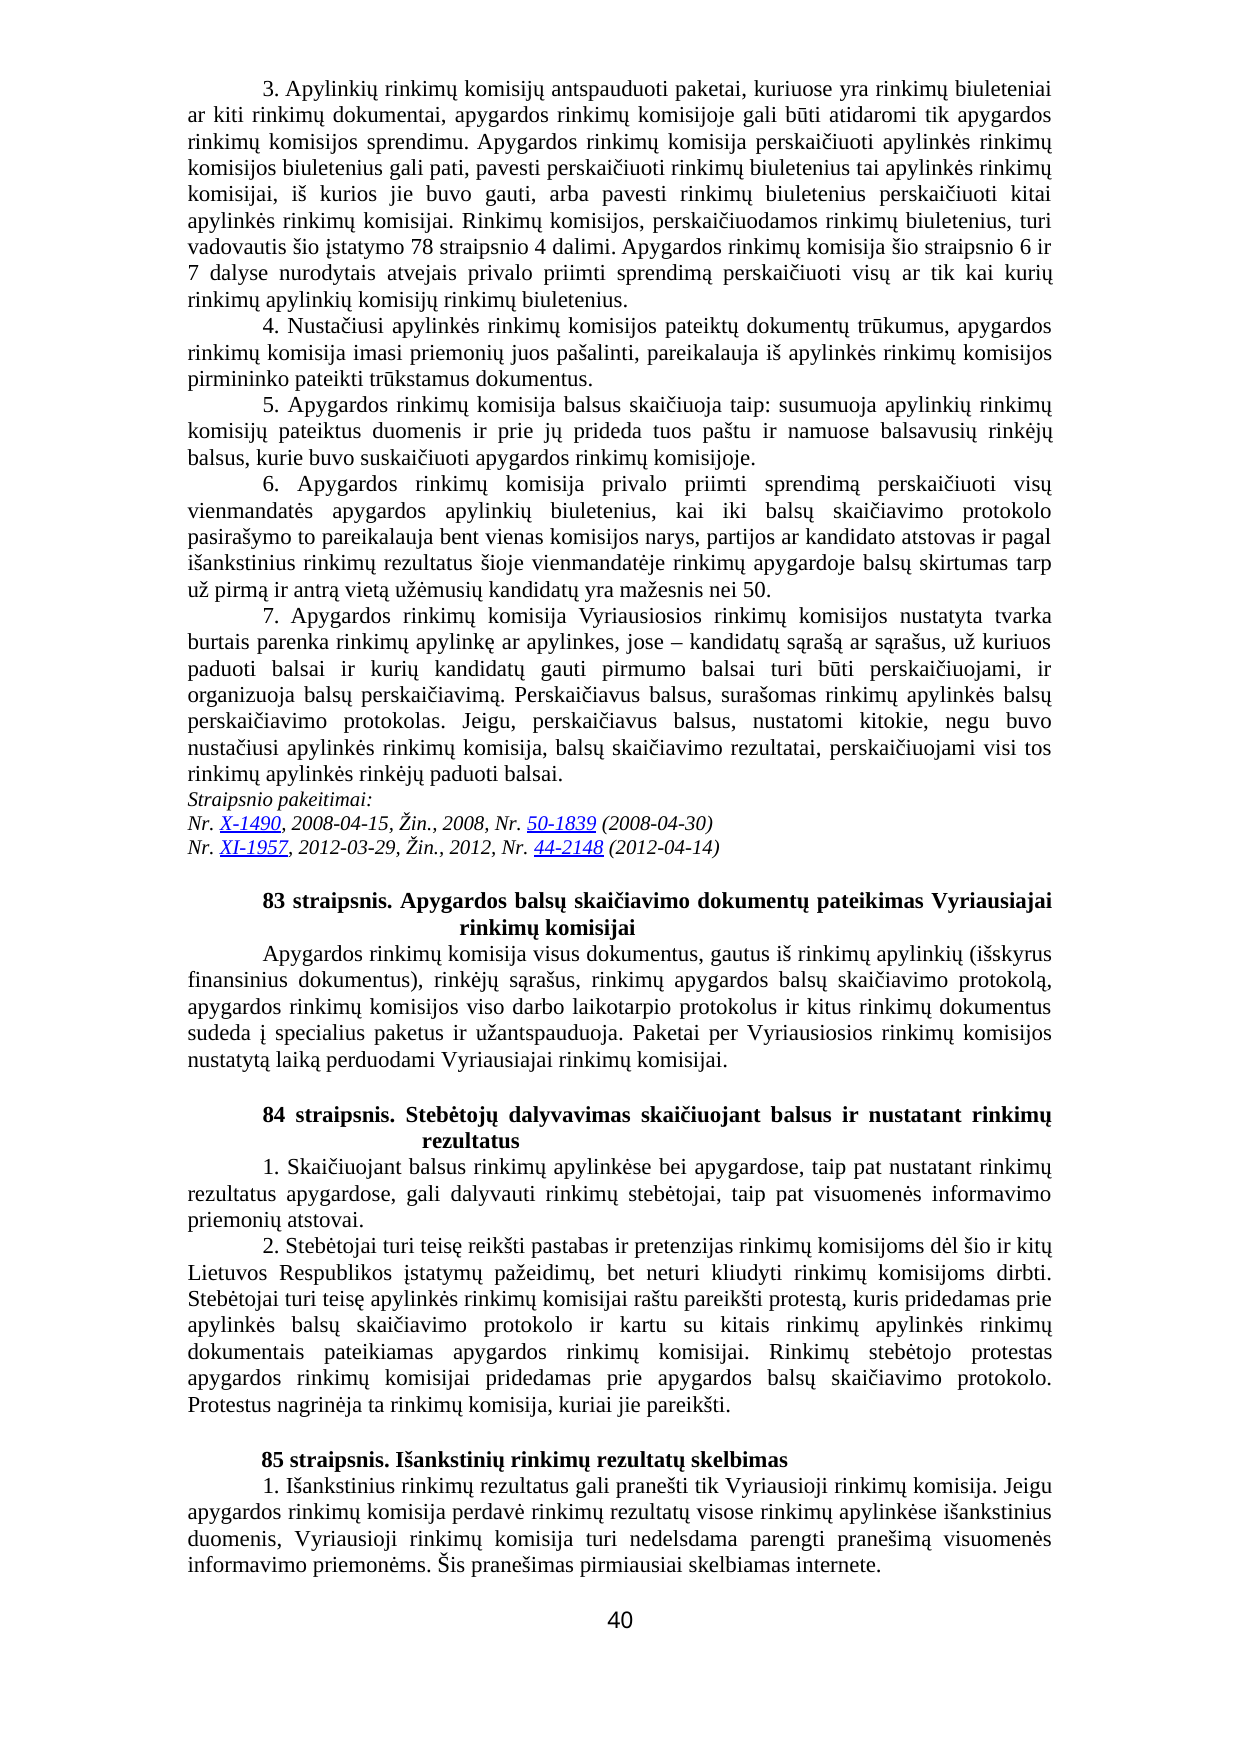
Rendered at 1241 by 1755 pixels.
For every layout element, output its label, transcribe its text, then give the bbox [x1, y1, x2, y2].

text 3. Apylinkių rinkimų komisijų antspauduoti paketai, kuriuose yra rinkimų biuleteniai ar kiti rinkimų dokumentai, apygardos rinkimų komisijoje gali būti atidaromi tik apygardos rinkimų komisijos sprendimu. Apygardos rinkimų komisija perskaičiuoti apylinkės rinkimų komisijos biuletenius gali pati, pavesti perskaičiuoti rinkimų biuletenius tai apylinkės rinkimų komisijai, iš kurios jie buvo gauti, arba pavesti rinkimų biuletenius perskaičiuoti kitai apylinkės rinkimų komisijai. Rinkimų komisijos, perskaičiuodamos rinkimų biuletenius, turi vadovautis šio įstatymo 78 straipsnio 4 dalimi. Apygardos rinkimų komisija šio straipsnio 6 ir 7 dalyse nurodytais atvejais privalo priimti sprendimą perskaičiuoti visų ar tik kai kurių rinkimų apylinkių komisijų rinkimų biuletenius. [187, 75, 1053, 312]
text Nr. XI-1957, 2012-03-29, Žin., 2012, Nr. 44-2148 (2012-04-14) [187, 835, 1053, 859]
text 5. Apygardos rinkimų komisija balsus skaičiuoja taip: susumuoja apylinkių rinkimų komisijų pateiktus duomenis ir prie jų prideda tuos paštu ir namuose balsavusių rinkėjų balsus, kurie buvo suskaičiuoti apygardos rinkimų komisijoje. [187, 391, 1053, 470]
text Nr. X-1490, 2008-04-15, Žin., 2008, Nr. 50-1839 (2008-04-30) [187, 811, 1053, 835]
text 85 straipsnis. Išankstinių rinkimų rezultatų skelbimas [187, 1446, 1053, 1472]
text 1. Skaičiuojant balsus rinkimų apylinkėse bei apygardose, taip pat nustatant rinkimų rezultatus apygardose, gali dalyvauti rinkimų stebėtojai, taip pat visuomenės informavimo priemonių atstovai. [187, 1153, 1053, 1232]
text 83 straipsnis. Apygardos balsų skaičiavimo dokumentų pateikimas Vyriausiajai rinkimų komisijai [262, 887, 1053, 940]
text 2. Stebėtojai turi teisę reikšti pastabas ir pretenzijas rinkimų komisijoms dėl šio ir kitų Lietuvos Respublikos įstatymų pažeidimų, bet neturi kliudyti rinkimų komisijoms dirbti. Stebėtojai turi teisę apylinkės rinkimų komisijai raštu pareikšti protestą, kuris pridedamas prie apylinkės balsų skaičiavimo protokolo ir kartu su kitais rinkimų apylinkės rinkimų dokumentais pateikiamas apygardos rinkimų komisijai. Rinkimų stebėtojo protestas apygardos rinkimų komisijai pridedamas prie apygardos balsų skaičiavimo protokolo. Protestus nagrinėja ta rinkimų komisija, kuriai jie pareikšti. [187, 1232, 1053, 1417]
text Straipsnio pakeitimai: [187, 787, 1053, 811]
text 84 straipsnis. Stebėtojų dalyvavimas skaičiuojant balsus ir nustatant rinkimų rezultatus [262, 1101, 1053, 1153]
text 1. Išankstinius rinkimų rezultatus gali pranešti tik Vyriausioji rinkimų komisija. Jeigu apygardos rinkimų komisija perdavė rinkimų rezultatų visose rinkimų apylinkėse išankstinius duomenis, Vyriausioji rinkimų komisija turi nedelsdama parengti pranešimą visuomenės informavimo priemonėms. Šis pranešimas pirmiausiai skelbiamas internete. [187, 1472, 1053, 1577]
text 4. Nustačiusi apylinkės rinkimų komisijos pateiktų dokumentų trūkumus, apygardos rinkimų komisija imasi priemonių juos pašalinti, pareikalauja iš apylinkės rinkimų komisijos pirmininko pateikti trūkstamus dokumentus. [187, 312, 1053, 391]
text 7. Apygardos rinkimų komisija Vyriausiosios rinkimų komisijos nustatyta tvarka burtais parenka rinkimų apylinkę ar apylinkes, jose – kandidatų sąrašą ar sąrašus, už kuriuos paduoti balsai ir kurių kandidatų gauti pirmumo balsai turi būti perskaičiuojami, ir organizuoja balsų perskaičiavimą. Perskaičiavus balsus, surašomas rinkimų apylinkės balsų perskaičiavimo protokolas. Jeigu, perskaičiavus balsus, nustatomi kitokie, negu buvo nustačiusi apylinkės rinkimų komisija, balsų skaičiavimo rezultatai, perskaičiuojami visi tos rinkimų apylinkės rinkėjų paduoti balsai. [187, 602, 1053, 787]
text 6. Apygardos rinkimų komisija privalo priimti sprendimą perskaičiuoti visų vienmandatės apygardos apylinkių biuletenius, kai iki balsų skaičiavimo protokolo pasirašymo to pareikalauja bent vienas komisijos narys, partijos ar kandidato atstovas ir pagal išankstinius rinkimų rezultatus šioje vienmandatėje rinkimų apygardoje balsų skirtumas tarp už pirmą ir antrą vietą užėmusių kandidatų yra mažesnis nei 50. [187, 470, 1053, 602]
text Apygardos rinkimų komisija visus dokumentus, gautus iš rinkimų apylinkių (išskyrus finansinius dokumentus), rinkėjų sąrašus, rinkimų apygardos balsų skaičiavimo protokolą, apygardos rinkimų komisijos viso darbo laikotarpio protokolus ir kitus rinkimų dokumentus sudeda į specialius paketus ir užantspauduoja. Paketai per Vyriausiosios rinkimų komisijos nustatytą laiką perduodami Vyriausiajai rinkimų komisijai. [187, 940, 1053, 1072]
